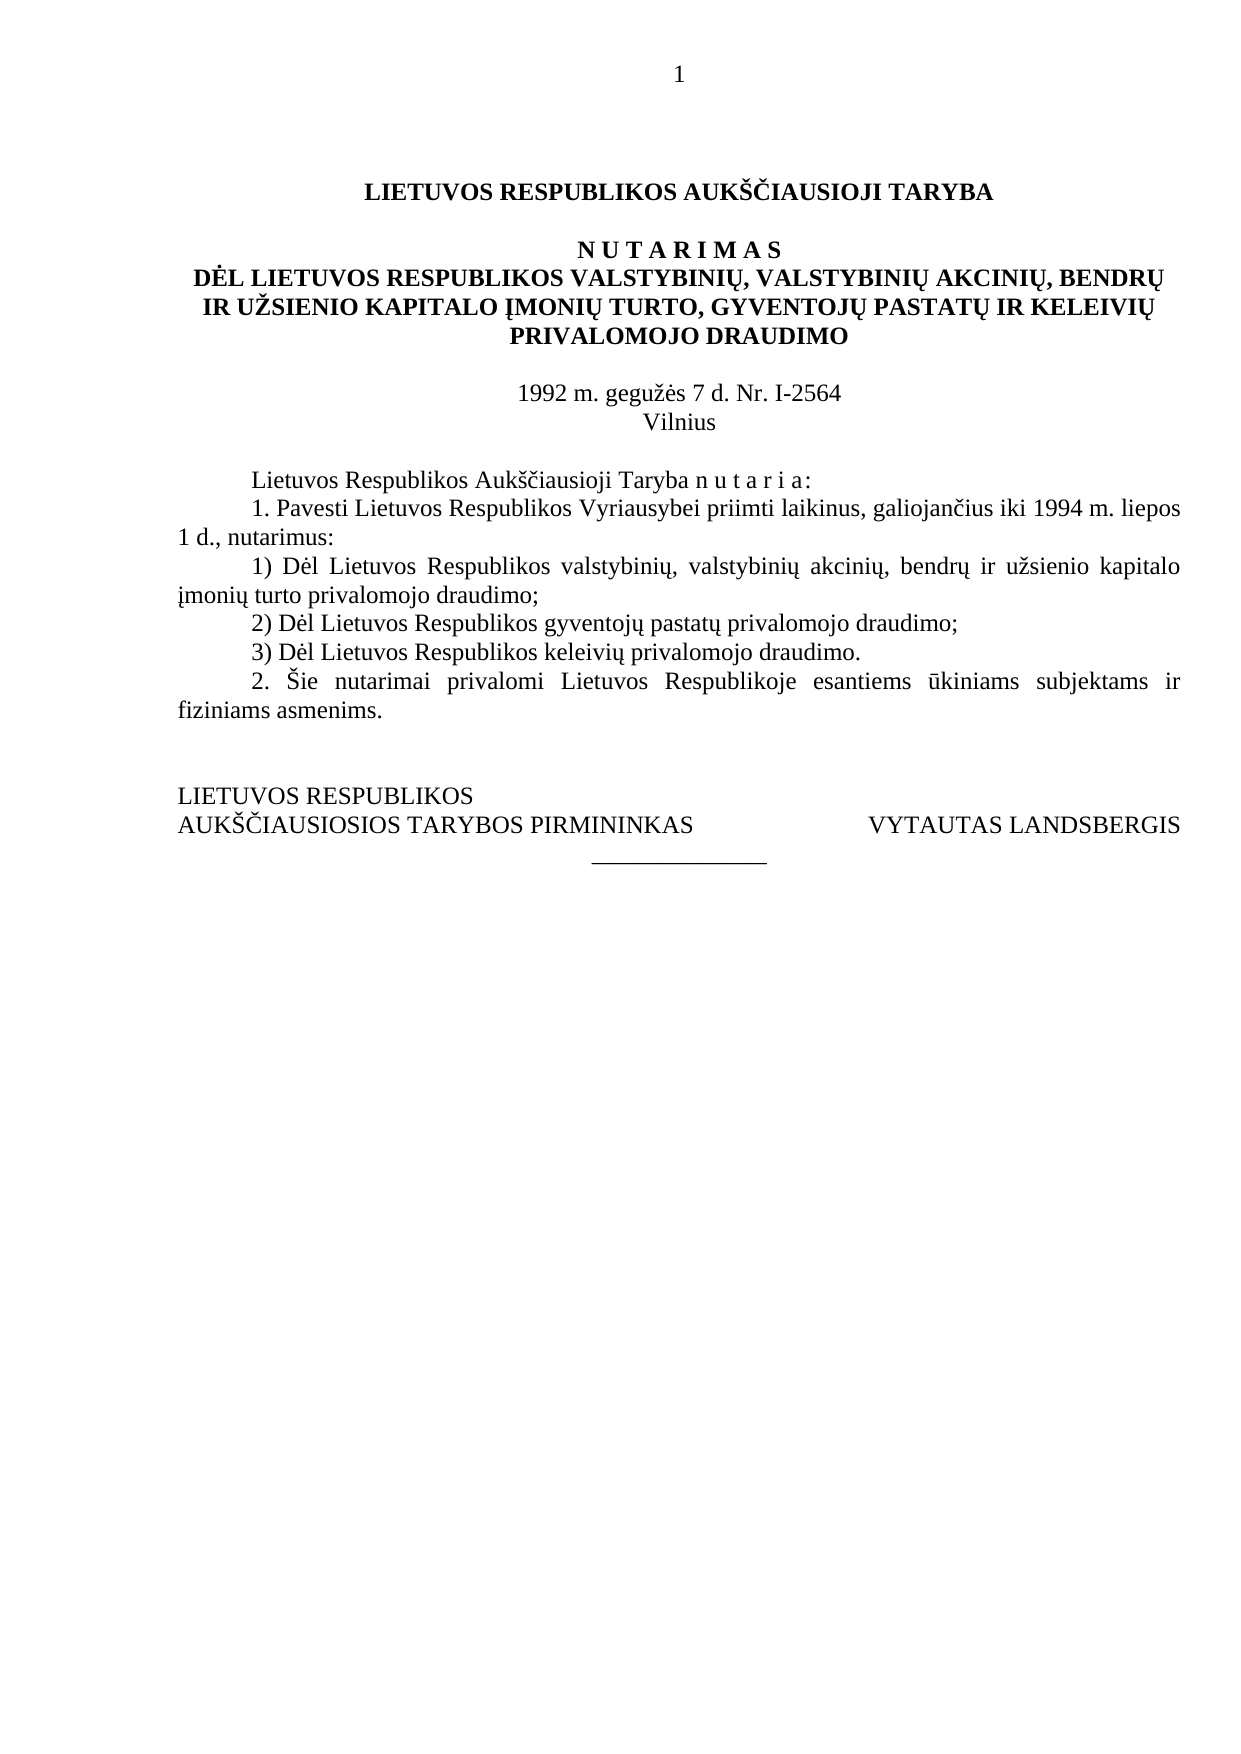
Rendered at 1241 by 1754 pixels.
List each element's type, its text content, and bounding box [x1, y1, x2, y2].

text 1) Dėl Lietuvos Respublikos valstybinių, valstybinių akcinių, bendrų ir užsienio kapitalo įmonių turto privalomojo draudimo; [177, 551, 1181, 608]
text Vilnius [177, 407, 1181, 436]
text ______________ [177, 838, 1181, 867]
text LIETUVOS RESPUBLIKOS AUKŠČIAUSIOJI TARYBA [177, 177, 1181, 206]
text 2) Dėl Lietuvos Respublikos gyventojų pastatų privalomojo draudimo; [177, 608, 1181, 637]
text 2. Šie nutarimai privalomi Lietuvos Respublikoje esantiems ūkiniams subjektams ir fiziniams asmenims. [177, 666, 1181, 723]
text 3) Dėl Lietuvos Respublikos keleivių privalomojo draudimo. [177, 637, 1181, 666]
text Lietuvos Respublikos Aukščiausioji Taryba nutaria: [177, 465, 1181, 493]
text 1. Pavesti Lietuvos Respublikos Vyriausybei priimti laikinus, galiojančius iki 1994 m. liepos 1 d., nutarimus: [177, 493, 1181, 551]
text DĖL LIETUVOS RESPUBLIKOS VALSTYBINIŲ, VALSTYBINIŲ AKCINIŲ, BENDRŲ IR UŽSIENIO KAPITALO ĮMONIŲ TURTO, GYVENTOJŲ PASTATŲ IR KELEIVIŲ PRIVALOMOJO DRAUDIMO [177, 263, 1181, 350]
text 1992 m. gegužės 7 d. Nr. I-2564 [177, 378, 1181, 407]
text AUKŠČIAUSIOSIOS TARYBOS PIRMININKAS VYTAUTAS LANDSBERGIS [177, 810, 1181, 838]
text LIETUVOS RESPUBLIKOS [177, 781, 1181, 810]
text N U T A R I M A S [177, 235, 1181, 263]
